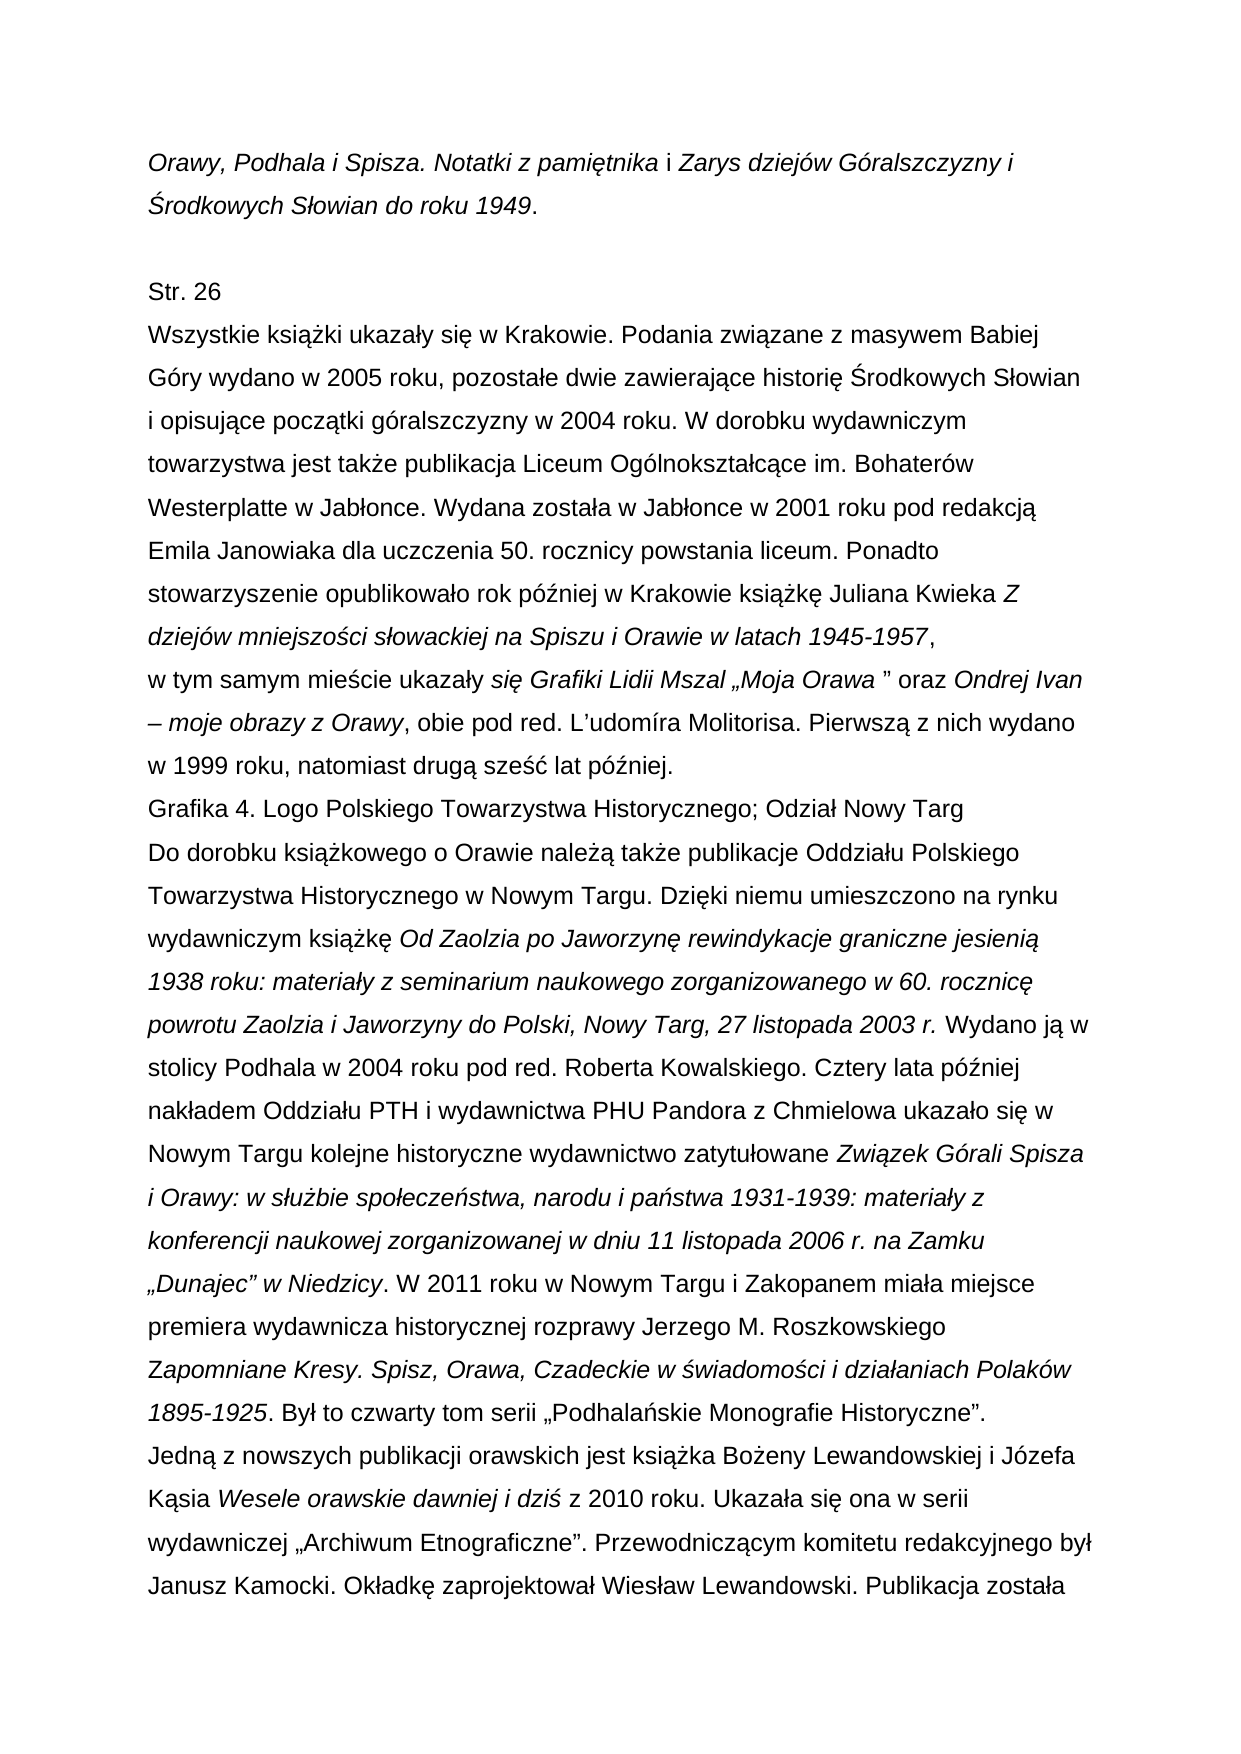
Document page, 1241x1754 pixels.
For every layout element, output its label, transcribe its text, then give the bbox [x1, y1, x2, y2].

text Grafika 4. Logo Polskiego Towarzystwa Historycznego; Odział Nowy Targ [148, 794, 1093, 823]
text Str. 26 [148, 277, 1093, 306]
text Orawy, Podhala i Spisza. Notatki z pamiętnika i Zarys dziejów Góralszczyzny i Środkowych Słowian do roku 1949. [148, 148, 1093, 219]
text i opisujące początki góralszczyzny w 2004 roku. W dorobku wydawniczym towarzystwa jest także publikacja Liceum Ogólnokształcące im. Bohaterów Westerplatte w Jabłonce. Wydana została w Jabłonce w 2001 roku pod redakcją Emila Janowiaka dla uczczenia 50. rocznicy powstania liceum. Ponadto stowarzyszenie opublikowało rok później w Krakowie książkę Juliana Kwieka Z dziejów mniejszości słowackiej na Spiszu i Orawie w latach 1945-1957, [148, 406, 1093, 651]
text Wszystkie książki ukazały się w Krakowie. Podania związane z masywem Babiej [148, 320, 1093, 349]
text Jedną z nowszych publikacji orawskich jest książka Bożeny Lewandowskiej i Józefa Kąsia Wesele orawskie dawniej i dziś z 2010 roku. Ukazała się ona w serii wydawniczej „Archiwum Etnograficzne”. Przewodniczącym komitetu redakcyjnego był Janusz Kamocki. Okładkę zaprojektował Wiesław Lewandowski. Publikacja została [148, 1441, 1093, 1599]
text Góry wydano w 2005 roku, pozostałe dwie zawierające historię Środkowych Słowian [148, 363, 1093, 392]
text w tym samym mieście ukazały się Grafiki Lidii Mszal „Moja Orawa ” oraz Ondrej Ivan – moje obrazy z Orawy, obie pod red. L’udomíra Molitorisa. Pierwszą z nich wydano w 1999 roku, natomiast drugą sześć lat później. [148, 665, 1093, 780]
text Do dorobku książkowego o Orawie należą także publikacje Oddziału Polskiego Towarzystwa Historycznego w Nowym Targu. Dzięki niemu umieszczono na rynku wydawniczym książkę Od Zaolzia po Jaworzynę rewindykacje graniczne jesienią 1938 roku: materiały z seminarium naukowego zorganizowanego w 60. rocznicę powrotu Zaolzia i Jaworzyny do Polski, Nowy Targ, 27 listopada 2003 r. Wydano ją w stolicy Podhala w 2004 roku pod red. Roberta Kowalskiego. Cztery lata później nakładem Oddziału PTH i wydawnictwa PHU Pandora z Chmielowa ukazało się w Nowym Targu kolejne historyczne wydawnictwo zatytułowane Związek Górali Spisza i Orawy: w służbie społeczeństwa, narodu i państwa 1931-1939: materiały z konferencji naukowej zorganizowanej w dniu 11 listopada 2006 r. na Zamku „Dunajec” w Niedzicy. W 2011 roku w Nowym Targu i Zakopanem miała miejsce premiera wydawnicza historycznej rozprawy Jerzego M. Roszkowskiego Zapomniane Kresy. Spisz, Orawa, Czadeckie w świadomości i działaniach Polaków 1895-1925. Był to czwarty tom serii „Podhalańskie Monografie Historyczne”. [148, 838, 1093, 1427]
